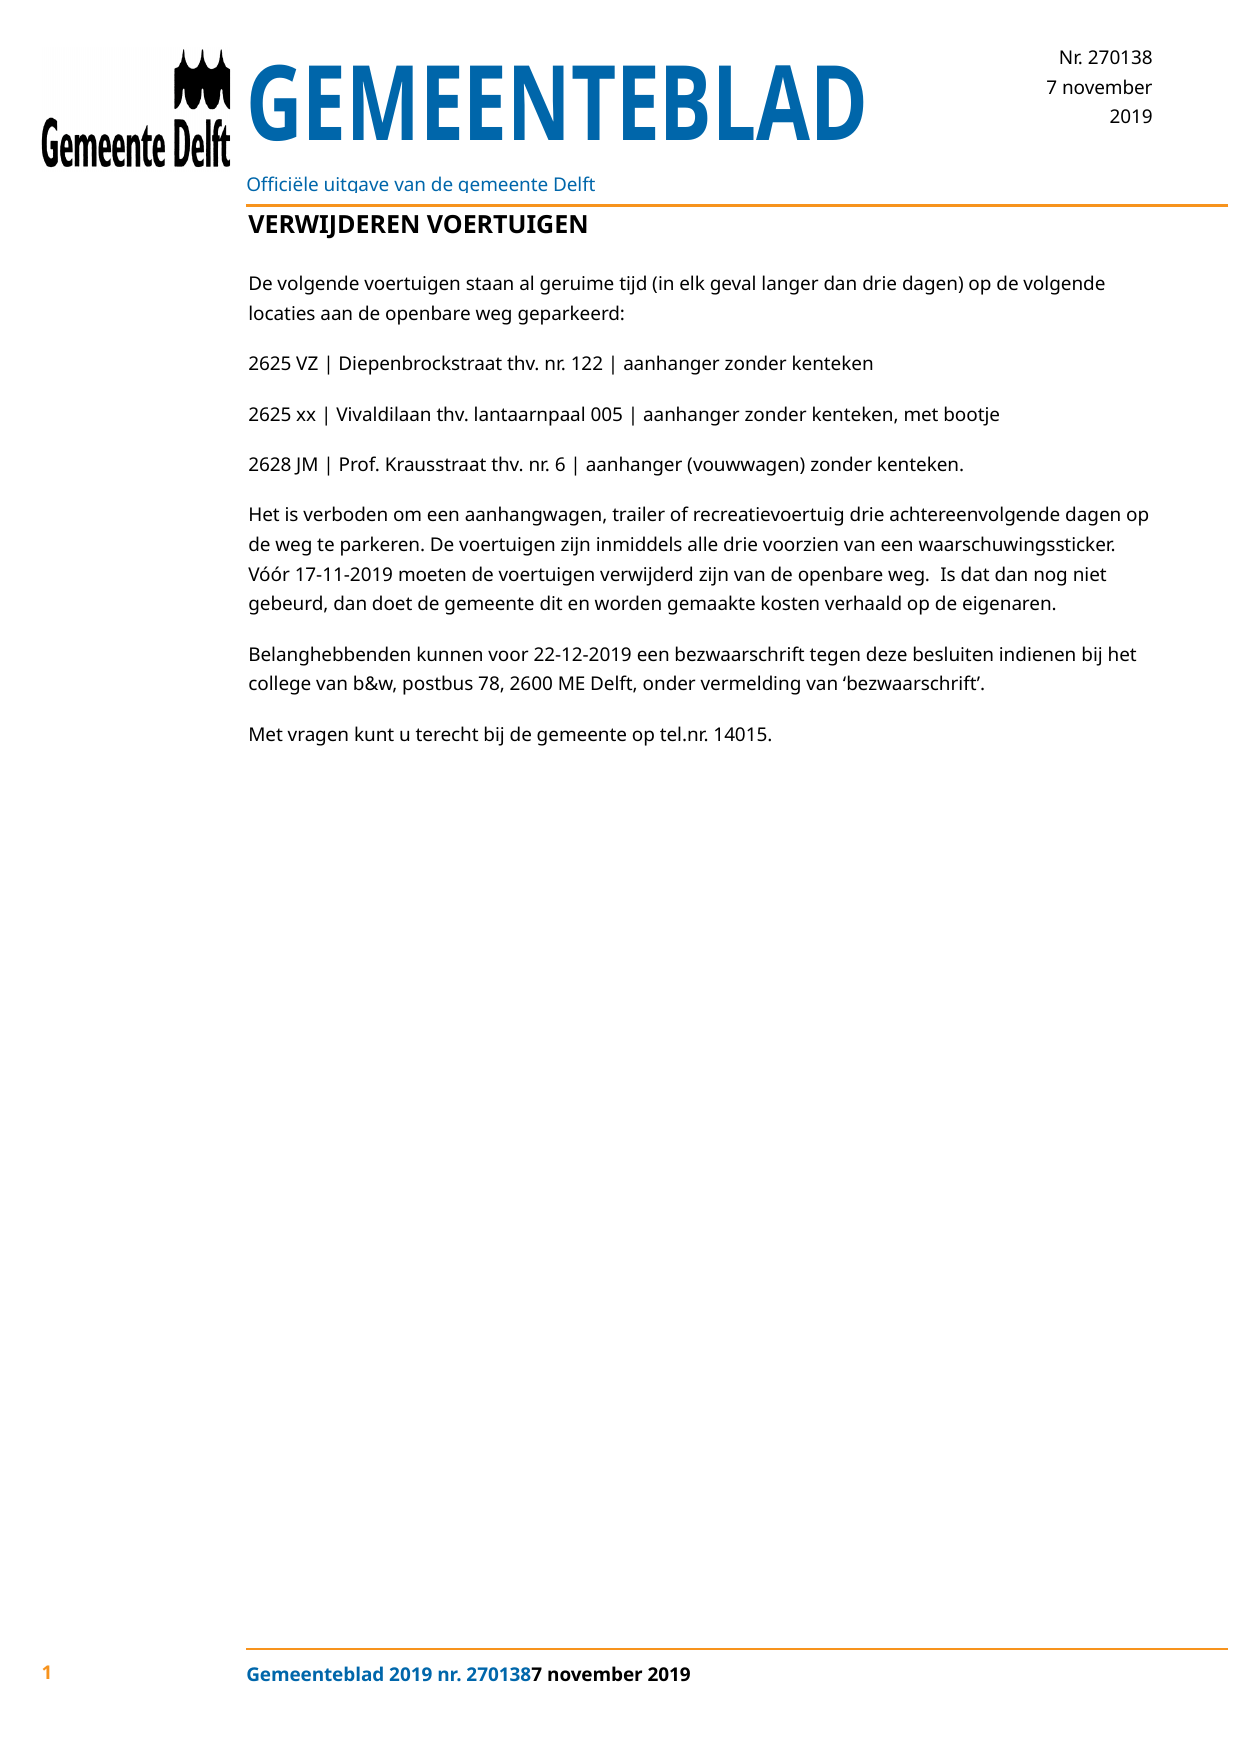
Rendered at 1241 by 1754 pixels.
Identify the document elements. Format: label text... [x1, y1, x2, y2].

text 2625 xx | Vivaldilaan thv. lantaarnpaal 005 | aanhanger zonder kenteken, met bootje [248, 401, 1152, 426]
picture [41, 47, 231, 172]
text VERWIJDEREN VOERTUIGEN [248, 207, 1152, 241]
text 2625 VZ | Diepenbrockstraat thv. nr. 122 | aanhanger zonder kenteken [248, 350, 1152, 376]
text Belanghebbenden kunnen voor 22-12-2019 een bezwaarschrift tegen deze besluiten indienen bij het college van b&w, postbus 78, 2600 ME Delft, onder vermelding van ‘bezwaarschrift’. [248, 641, 1152, 696]
text 2628 JM | Prof. Krausstraat thv. nr. 6 | aanhanger (vouwwagen) zonder kenteken. [248, 451, 1152, 477]
text De volgende voertuigen staan al geruime tijd (in elk geval langer dan drie dagen) op de volgende locaties aan de openbare weg geparkeerd: [248, 270, 1152, 326]
text Met vragen kunt u terecht bij de gemeente op tel.nr. 14015. [248, 721, 1152, 746]
text Het is verboden om een aanhangwagen, trailer of recreatievoertuig drie achtereenvolgende dagen op de weg te parkeren. De voertuigen zijn inmiddels alle drie voorzien van een waarschuwingssticker. Vóór 17-11-2019 moeten de voertuigen verwijderd zijn van de openbare weg. Is dat dan nog niet gebeurd, dan doet de gemeente dit en worden gemaakte kosten verhaald op de eigenaren. [248, 502, 1152, 616]
